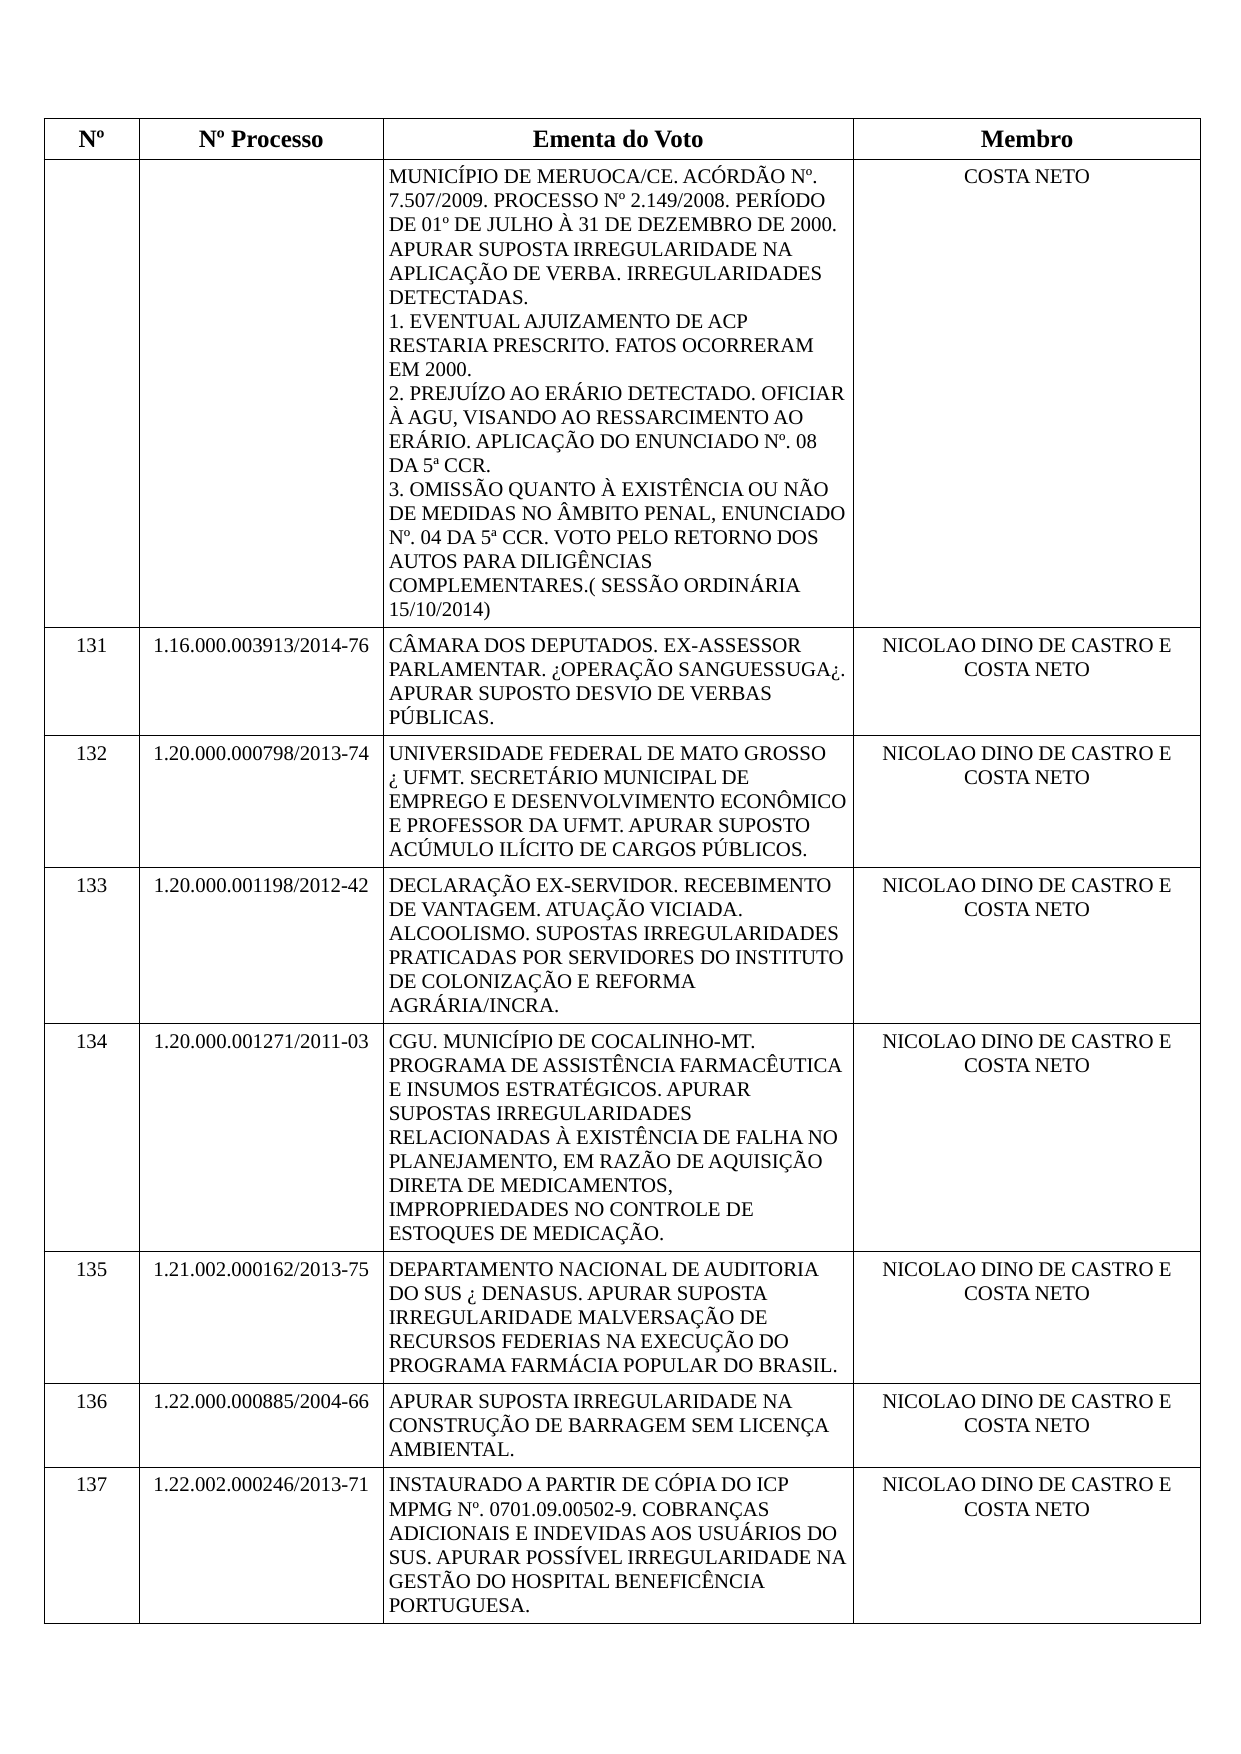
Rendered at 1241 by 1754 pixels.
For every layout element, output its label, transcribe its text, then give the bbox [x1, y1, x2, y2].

table_cell NICOLAO DINO DE CASTRO E COSTA NETO [854, 868, 1200, 1023]
table_cell [45, 160, 139, 627]
table_header Nº Processo [140, 119, 383, 158]
table_cell NICOLAO DINO DE CASTRO E COSTA NETO [854, 736, 1200, 867]
table_cell 136 [45, 1384, 139, 1467]
table_cell 132 [45, 736, 139, 867]
table_cell DECLARAÇÃO EX-SERVIDOR. RECEBIMENTO DE VANTAGEM. ATUAÇÃO VICIADA. ALCOOLISMO. SUPOSTAS IRREGULARIDADES PRATICADAS POR SERVIDORES DO INSTITUTO DE COLONIZAÇÃO E REFORMA AGRÁRIA/INCRA. [384, 868, 853, 1023]
table_cell UNIVERSIDADE FEDERAL DE MATO GROSSO ¿ UFMT. SECRETÁRIO MUNICIPAL DE EMPREGO E DESENVOLVIMENTO ECONÔMICO E PROFESSOR DA UFMT. APURAR SUPOSTO ACÚMULO ILÍCITO DE CARGOS PÚBLICOS. [384, 736, 853, 867]
table_cell [140, 160, 383, 627]
table_cell CGU. MUNICÍPIO DE COCALINHO-MT. PROGRAMA DE ASSISTÊNCIA FARMACÊUTICA E INSUMOS ESTRATÉGICOS. APURAR SUPOSTAS IRREGULARIDADES RELACIONADAS À EXISTÊNCIA DE FALHA NO PLANEJAMENTO, EM RAZÃO DE AQUISIÇÃO DIRETA DE MEDICAMENTOS, IMPROPRIEDADES NO CONTROLE DE ESTOQUES DE MEDICAÇÃO. [384, 1024, 853, 1251]
table_cell 1.21.002.000162/2013-75 [140, 1252, 383, 1383]
table_cell 135 [45, 1252, 139, 1383]
table_cell NICOLAO DINO DE CASTRO E COSTA NETO [854, 1024, 1200, 1251]
table_cell 134 [45, 1024, 139, 1251]
table_cell INSTAURADO A PARTIR DE CÓPIA DO ICP MPMG Nº. 0701.09.00502-9. COBRANÇAS ADICIONAIS E INDEVIDAS AOS USUÁRIOS DO SUS. APURAR POSSÍVEL IRREGULARIDADE NA GESTÃO DO HOSPITAL BENEFICÊNCIA PORTUGUESA. [384, 1468, 853, 1622]
table_header Membro [854, 119, 1200, 158]
table_cell NICOLAO DINO DE CASTRO E COSTA NETO [854, 628, 1200, 735]
table_header Nº [45, 119, 139, 158]
table_cell 1.22.000.000885/2004-66 [140, 1384, 383, 1467]
table_cell NICOLAO DINO DE CASTRO E COSTA NETO [854, 1384, 1200, 1467]
table_cell 1.20.000.000798/2013-74 [140, 736, 383, 867]
table_cell DEPARTAMENTO NACIONAL DE AUDITORIA DO SUS ¿ DENASUS. APURAR SUPOSTA IRREGULARIDADE MALVERSAÇÃO DE RECURSOS FEDERIAS NA EXECUÇÃO DO PROGRAMA FARMÁCIA POPULAR DO BRASIL. [384, 1252, 853, 1383]
table_cell 1.22.002.000246/2013-71 [140, 1468, 383, 1622]
table_cell NICOLAO DINO DE CASTRO E COSTA NETO [854, 1252, 1200, 1383]
table_cell CÂMARA DOS DEPUTADOS. EX-ASSESSOR PARLAMENTAR. ¿OPERAÇÃO SANGUESSUGA¿. APURAR SUPOSTO DESVIO DE VERBAS PÚBLICAS. [384, 628, 853, 735]
table_cell 1.20.000.001271/2011-03 [140, 1024, 383, 1251]
table_cell 133 [45, 868, 139, 1023]
table_cell MUNICÍPIO DE MERUOCA/CE. ACÓRDÃO Nº. 7.507/2009. PROCESSO Nº 2.149/2008. PERÍODO DE 01º DE JULHO À 31 DE DEZEMBRO DE 2000. APURAR SUPOSTA IRREGULARIDADE NA APLICAÇÃO DE VERBA. IRREGULARIDADES DETECTADAS. 1. EVENTUAL AJUIZAMENTO DE ACP RESTARIA PRESCRITO. FATOS OCORRERAM EM 2000. 2. PREJUÍZO AO ERÁRIO DETECTADO. OFICIAR À AGU, VISANDO AO RESSARCIMENTO AO ERÁRIO. APLICAÇÃO DO ENUNCIADO Nº. 08 DA 5ª CCR. 3. OMISSÃO QUANTO À EXISTÊNCIA OU NÃO DE MEDIDAS NO ÂMBITO PENAL, ENUNCIADO Nº. 04 DA 5ª CCR. VOTO PELO RETORNO DOS AUTOS PARA DILIGÊNCIAS COMPLEMENTARES.( SESSÃO ORDINÁRIA 15/10/2014) [384, 160, 853, 627]
table_cell NICOLAO DINO DE CASTRO E COSTA NETO [854, 1468, 1200, 1622]
table_cell APURAR SUPOSTA IRREGULARIDADE NA CONSTRUÇÃO DE BARRAGEM SEM LICENÇA AMBIENTAL. [384, 1384, 853, 1467]
table_cell 131 [45, 628, 139, 735]
table_cell 1.16.000.003913/2014-76 [140, 628, 383, 735]
table_cell 137 [45, 1468, 139, 1622]
table_cell 1.20.000.001198/2012-42 [140, 868, 383, 1023]
table_header Ementa do Voto [384, 119, 853, 158]
table_cell COSTA NETO [854, 160, 1200, 627]
